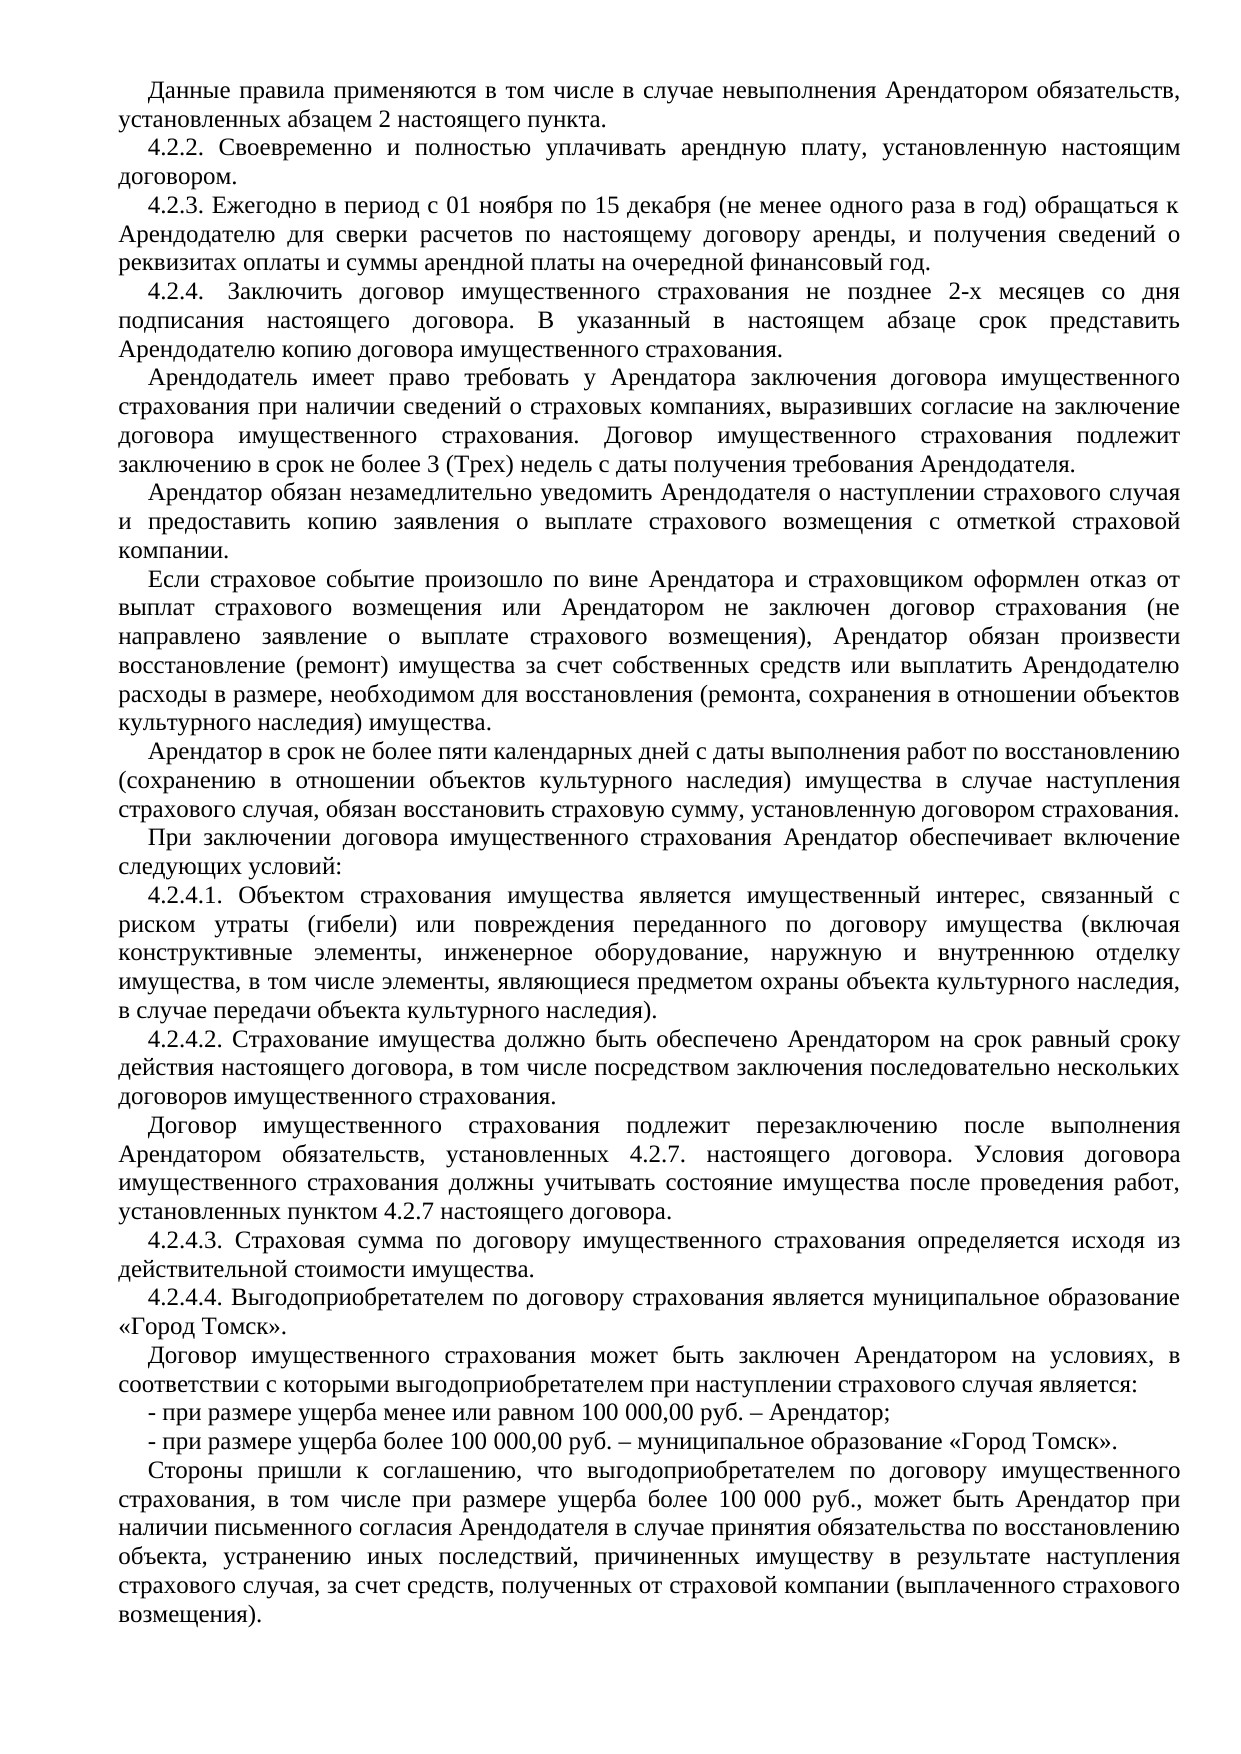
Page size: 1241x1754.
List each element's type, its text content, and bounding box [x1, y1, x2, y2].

text Договор имущественного страхования подлежит перезаключению после выполнения Арендатором обязательств, установленных 4.2.7. настоящего договора. Условия договора имущественного страхования должны учитывать состояние имущества после проведения работ, установленных пунктом 4.2.7 настоящего договора. [118, 1110, 1181, 1225]
text 4.2.4.2. Страхование имущества должно быть обеспечено Арендатором на срок равный сроку действия настоящего договора, в том числе посредством заключения последовательно нескольких договоров имущественного страхования. [118, 1024, 1181, 1110]
text - при размере ущерба более 100 000,00 руб. – муниципальное образование «Город Томск». [118, 1426, 1181, 1455]
text 4.2.3. Ежегодно в период с 01 ноября по 15 декабря (не менее одного раза в год) обращаться к Арендодателю для сверки расчетов по настоящему договору аренды, и получения сведений о реквизитах оплаты и суммы арендной платы на очередной финансовый год. [118, 190, 1181, 276]
text Договор имущественного страхования может быть заключен Арендатором на условиях, в соответствии с которыми выгодоприобретателем при наступлении страхового случая является: [118, 1340, 1181, 1397]
text 4.2.4.4. Выгодоприобретателем по договору страхования является муниципальное образование «Город Томск». [118, 1282, 1181, 1340]
text Стороны пришли к соглашению, что выгодоприобретателем по договору имущественного страхования, в том числе при размере ущерба более 100 000 руб., может быть Арендатор при наличии письменного согласия Арендодателя в случае принятия обязательства по восстановлению объекта, устранению иных последствий, причиненных имуществу в результате наступления страхового случая, за счет средств, полученных от страховой компании (выплаченного страхового возмещения). [118, 1455, 1181, 1627]
text - при размере ущерба менее или равном 100 000,00 руб. – Арендатор; [118, 1397, 1181, 1426]
text Арендатор обязан незамедлительно уведомить Арендодателя о наступлении страхового случая и предоставить копию заявления о выплате страхового возмещения с отметкой страховой компании. [118, 477, 1181, 564]
text Арендодатель имеет право требовать у Арендатора заключения договора имущественного страхования при наличии сведений о страховых компаниях, выразивших согласие на заключение договора имущественного страхования. Договор имущественного страхования подлежит заключению в срок не более 3 (Трех) недель с даты получения требования Арендодателя. [118, 362, 1181, 477]
text Данные правила применяются в том числе в случае невыполнения Арендатором обязательств, установленных абзацем 2 настоящего пункта. [118, 75, 1181, 132]
text 4.2.4. Заключить договор имущественного страхования не позднее 2-х месяцев со дня подписания настоящего договора. В указанный в настоящем абзаце срок представить Арендодателю копию договора имущественного страхования. [118, 276, 1181, 362]
text 4.2.4.3. Страховая сумма по договору имущественного страхования определяется исходя из действительной стоимости имущества. [118, 1225, 1181, 1282]
text 4.2.4.1. Объектом страхования имущества является имущественный интерес, связанный с риском утраты (гибели) или повреждения переданного по договору имущества (включая конструктивные элементы, инженерное оборудование, наружную и внутреннюю отделку имущества, в том числе элементы, являющиеся предметом охраны объекта культурного наследия, в случае передачи объекта культурного наследия). [118, 880, 1181, 1024]
text Арендатор в срок не более пяти календарных дней с даты выполнения работ по восстановлению (сохранению в отношении объектов культурного наследия) имущества в случае наступления страхового случая, обязан восстановить страховую сумму, установленную договором страхования. [118, 736, 1181, 822]
text 4.2.2. Своевременно и полностью уплачивать арендную плату, установленную настоящим договором. [118, 132, 1181, 190]
text Если страховое событие произошло по вине Арендатора и страховщиком оформлен отказ от выплат страхового возмещения или Арендатором не заключен договор страхования (не направлено заявление о выплате страхового возмещения), Арендатор обязан произвести восстановление (ремонт) имущества за счет собственных средств или выплатить Арендодателю расходы в размере, необходимом для восстановления (ремонта, сохранения в отношении объектов культурного наследия) имущества. [118, 564, 1181, 736]
text При заключении договора имущественного страхования Арендатор обеспечивает включение следующих условий: [118, 822, 1181, 880]
